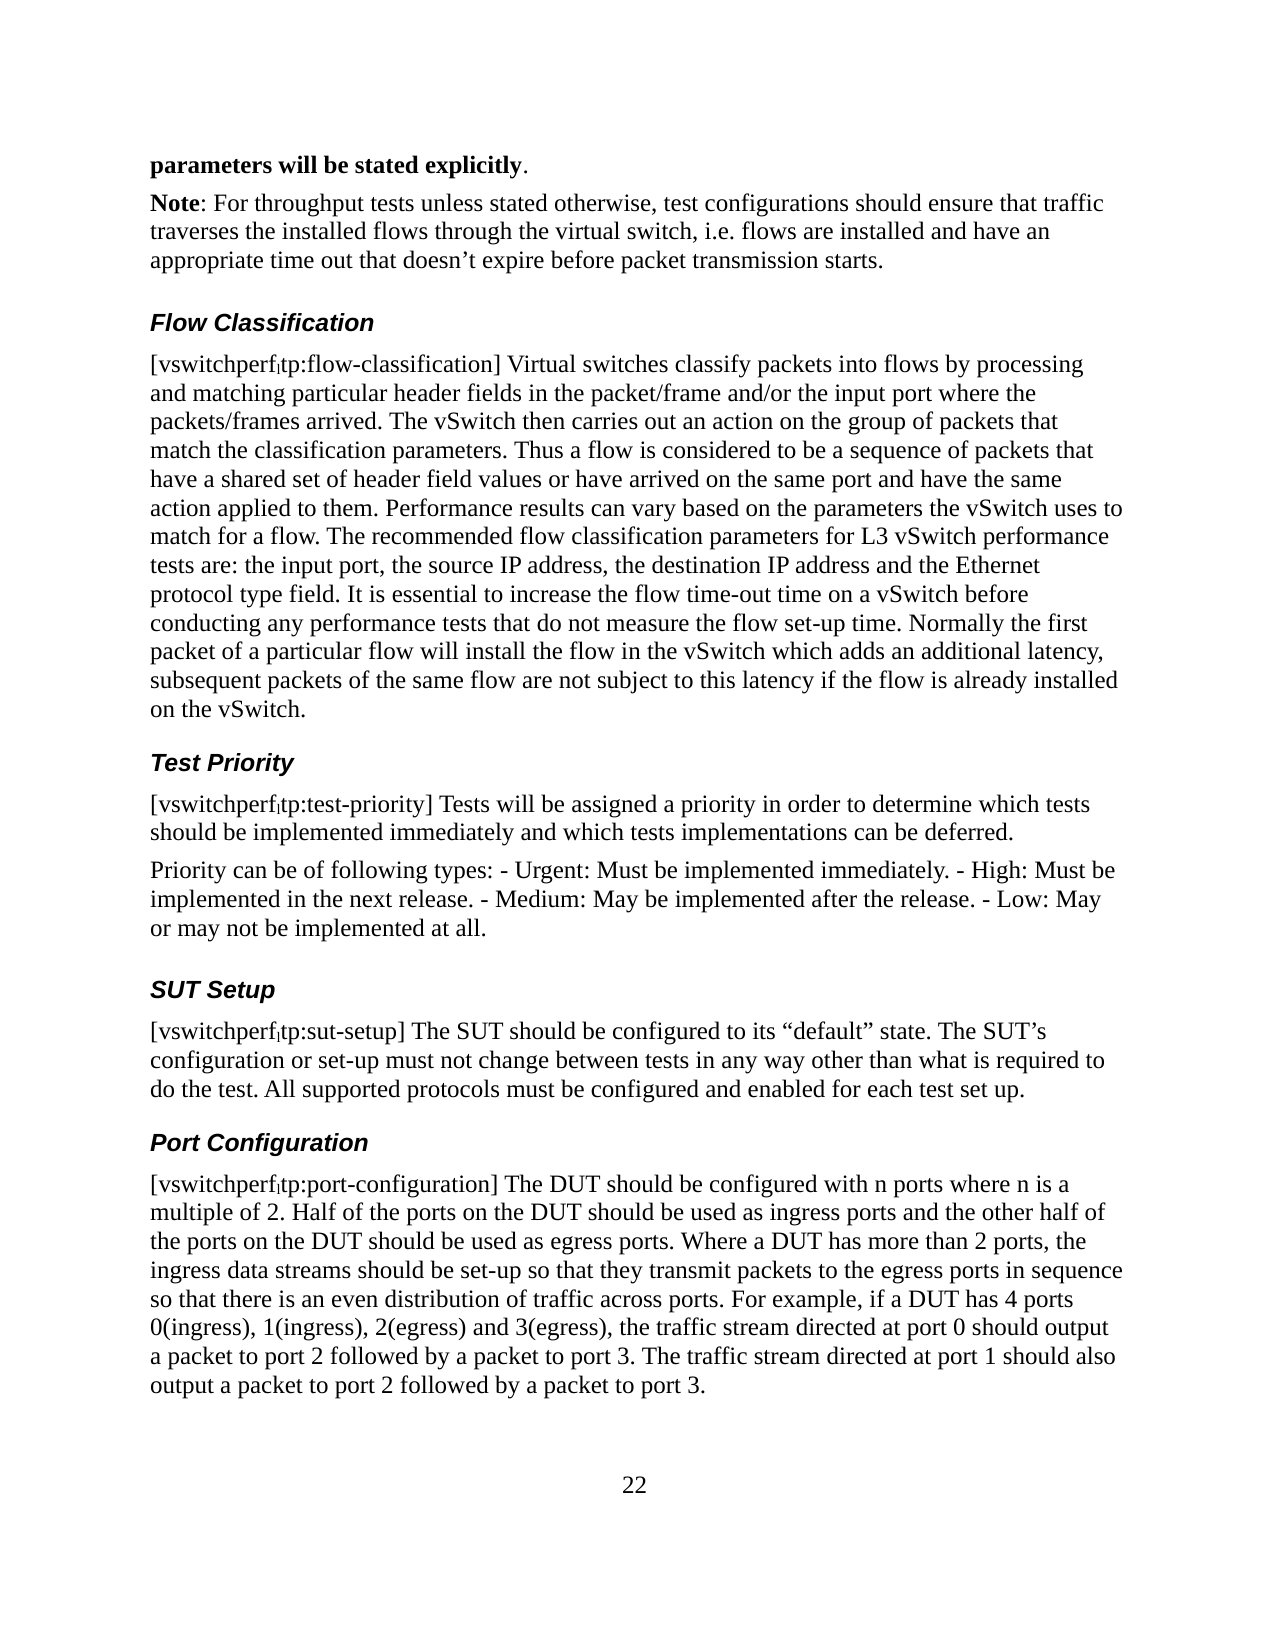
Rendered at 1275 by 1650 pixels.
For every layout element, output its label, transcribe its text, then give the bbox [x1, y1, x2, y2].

text [vswitchperfltp:sut-setup] The SUT should be configured to its “default” state. The SUT’s configuration or set-up must not change between tests in any way other than what is required to do the test. All supported protocols must be configured and enabled for each test set up. [150, 1016, 1125, 1103]
text Note: For throughput tests unless stated otherwise, test configurations should ensure that traffic traverses the installed flows through the virtual switch, i.e. flows are installed and have an appropriate time out that doesn’t expire before packet transmission starts. [150, 188, 1125, 274]
subtitle Flow Classification [150, 308, 1125, 336]
subtitle Test Priority [150, 748, 1125, 776]
text parameters will be stated explicitly. [150, 150, 1125, 179]
subtitle SUT Setup [150, 975, 1125, 1004]
text Priority can be of following types: - Urgent: Must be implemented immediately. - High: Must be implemented in the next release. - Medium: May be implemented after the release. - Low: May or may not be implemented at all. [150, 855, 1125, 941]
text [vswitchperfltp:flow-classification] Virtual switches classify packets into flows by processing and matching particular header fields in the packet/frame and/or the input port where the packets/frames arrived. The vSwitch then carries out an action on the group of packets that match the classification parameters. Thus a flow is considered to be a sequence of packets that have a shared set of header field values or have arrived on the same port and have the same action applied to them. Performance results can vary based on the parameters the vSwitch uses to match for a flow. The recommended flow classification parameters for L3 vSwitch performance tests are: the input port, the source IP address, the destination IP address and the Ethernet protocol type field. It is essential to increase the flow time-out time on a vSwitch before conducting any performance tests that do not measure the flow set-up time. Normally the first packet of a particular flow will install the flow in the vSwitch which adds an additional latency, subsequent packets of the same flow are not subject to this latency if the flow is already installed on the vSwitch. [150, 349, 1125, 723]
text [vswitchperfltp:test-priority] Tests will be assigned a priority in order to determine which tests should be implemented immediately and which tests implementations can be deferred. [150, 789, 1125, 846]
text [vswitchperfltp:port-configuration] The DUT should be configured with n ports where n is a multiple of 2. Half of the ports on the DUT should be used as ingress ports and the other half of the ports on the DUT should be used as egress ports. Where a DUT has more than 2 ports, the ingress data streams should be set-up so that they transmit packets to the egress ports in sequence so that there is an even distribution of traffic across ports. For example, if a DUT has 4 ports 0(ingress), 1(ingress), 2(egress) and 3(egress), the traffic stream directed at port 0 should output a packet to port 2 followed by a packet to port 3. The traffic stream directed at port 1 should also output a packet to port 2 followed by a packet to port 3. [150, 1169, 1125, 1399]
subtitle Port Configuration [150, 1128, 1125, 1156]
